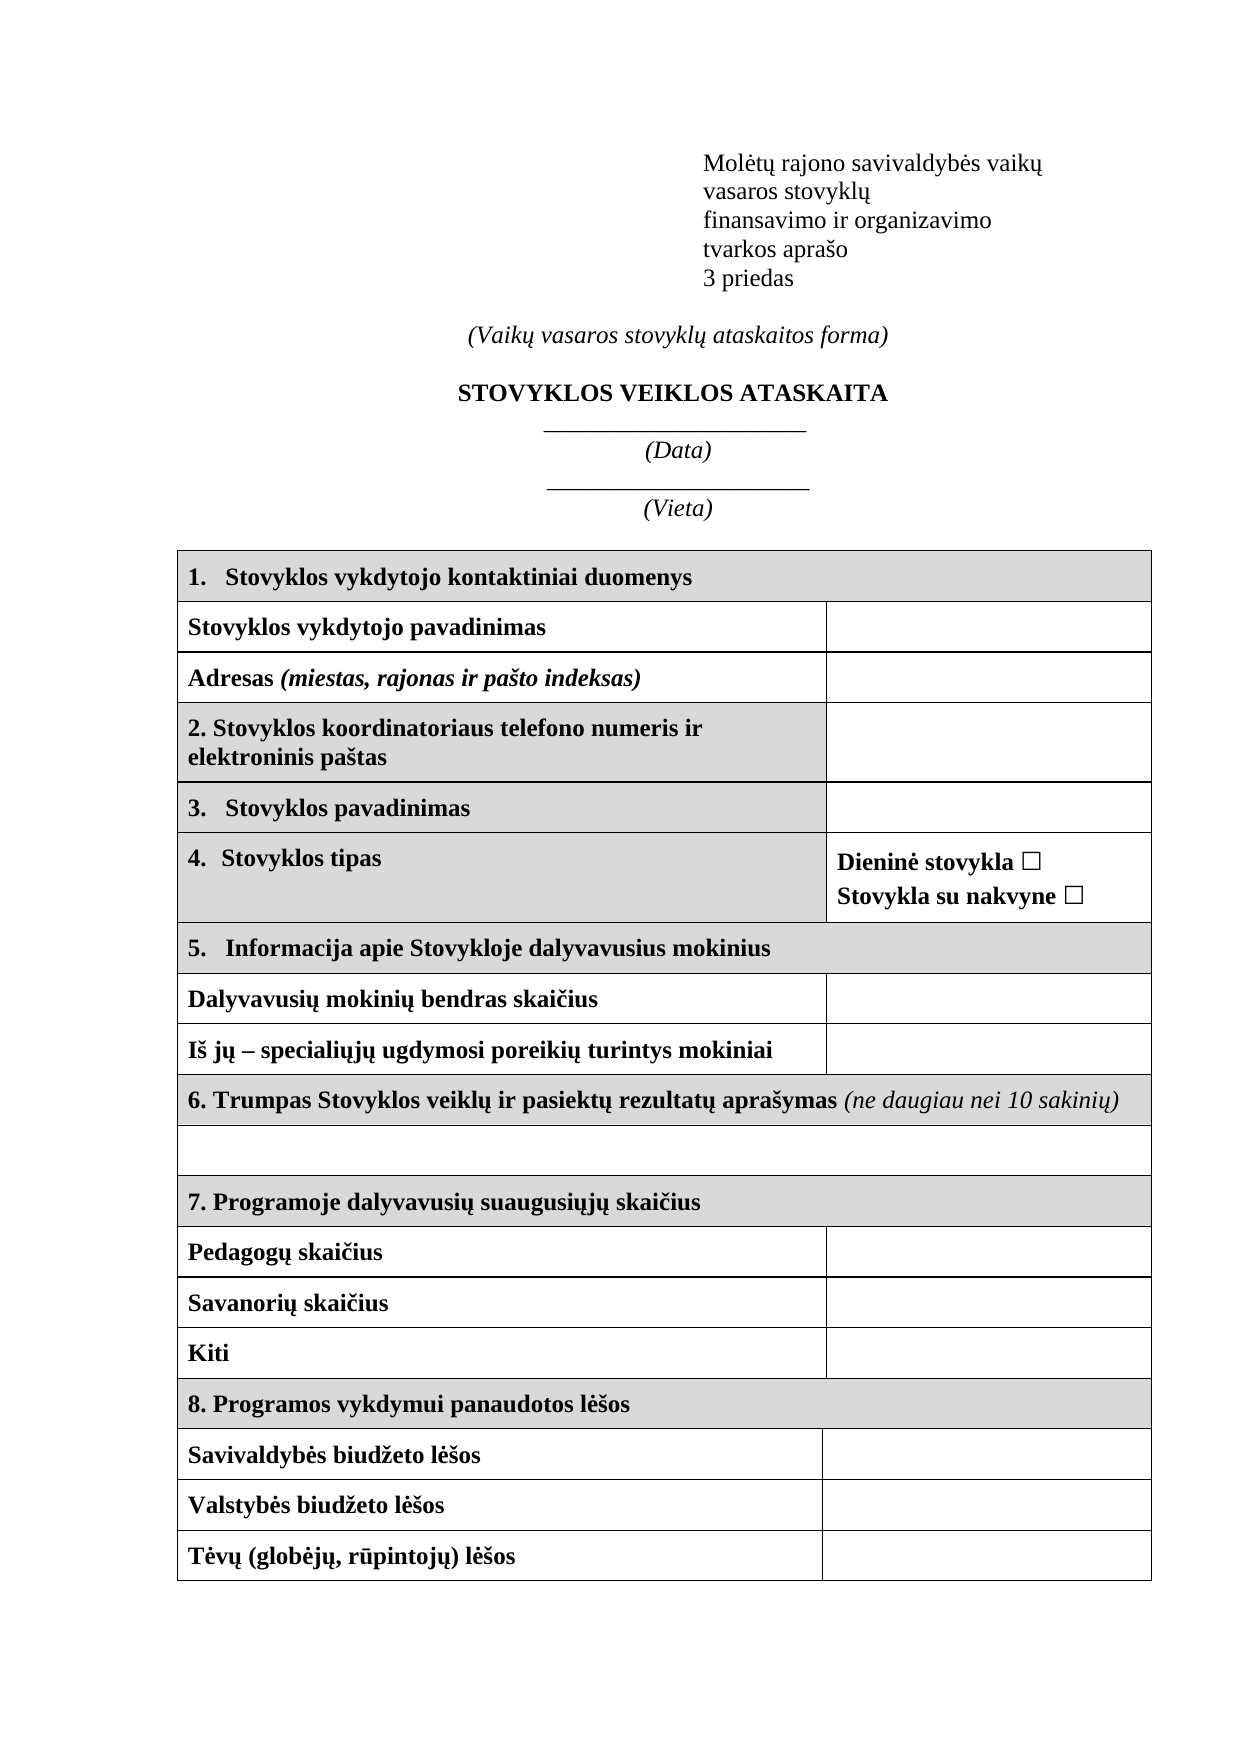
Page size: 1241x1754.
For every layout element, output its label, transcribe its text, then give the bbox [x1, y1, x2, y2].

text STOVYKLOS VEIKLOS ATASKAITA [177, 378, 1181, 406]
text Molėtų rajono savivaldybės vaikų [177, 148, 1181, 176]
table_cell Valstybės biudžeto lėšos [178, 1480, 822, 1529]
table_cell Adresas (miestas, rajonas ir pašto indeksas) [178, 653, 826, 702]
table_cell [823, 1480, 1151, 1529]
table_cell [827, 1328, 1151, 1378]
table_cell 5. Informacija apie Stovykloje dalyvavusius mokinius [178, 923, 1151, 973]
table_cell Tėvų (globėjų, rūpintojų) lėšos [178, 1531, 822, 1580]
table_cell [827, 653, 1151, 702]
text (Data) [177, 435, 1181, 464]
table_cell Stovyklos vykdytojo pavadinimas [178, 602, 826, 651]
table_cell Dieninė stovykla ☐ Stovykla su nakvyne ☐ [827, 833, 1151, 922]
text _____________________ [177, 406, 1181, 435]
table_cell 4. Stovyklos tipas [178, 833, 826, 922]
table_cell Pedagogų skaičius [178, 1227, 826, 1276]
table_cell Dalyvavusių mokinių bendras skaičius [178, 974, 826, 1023]
text _____________________ [177, 464, 1181, 493]
table_cell [827, 703, 1151, 781]
table_cell [823, 1429, 1151, 1479]
table_cell Iš jų – specialiųjų ugdymosi poreikių turintys mokiniai [178, 1024, 826, 1074]
table_cell Savivaldybės biudžeto lėšos [178, 1429, 822, 1479]
text finansavimo ir organizavimo [177, 205, 1181, 234]
text (Vieta) [177, 493, 1181, 550]
table_cell [827, 1227, 1151, 1276]
text tvarkos aprašo [177, 234, 1181, 263]
table_cell [827, 974, 1151, 1023]
text vasaros stovyklų [177, 176, 1181, 205]
table_cell [827, 602, 1151, 651]
table_cell 7. Programoje dalyvavusių suaugusiųjų skaičius [178, 1176, 1151, 1226]
table_header 1. Stovyklos vykdytojo kontaktiniai duomenys [178, 551, 1151, 601]
table_cell 8. Programos vykdymui panaudotos lėšos [178, 1379, 1151, 1428]
table_cell 6. Trumpas Stovyklos veiklų ir pasiektų rezultatų aprašymas (ne daugiau nei 10 sakinių) [178, 1075, 1151, 1124]
table_cell 3. Stovyklos pavadinimas [178, 783, 826, 832]
table_cell Kiti [178, 1328, 826, 1378]
table_cell [827, 1024, 1151, 1074]
table_cell [823, 1531, 1151, 1580]
text 3 priedas [177, 263, 1181, 291]
text (Vaikų vasaros stovyklų ataskaitos forma) [177, 320, 1181, 349]
table_cell [178, 1126, 1151, 1175]
table_cell [827, 783, 1151, 832]
table_cell Savanorių skaičius [178, 1278, 826, 1327]
table_cell [827, 1278, 1151, 1327]
table_cell 2. Stovyklos koordinatoriaus telefono numeris ir elektroninis paštas [178, 703, 826, 781]
